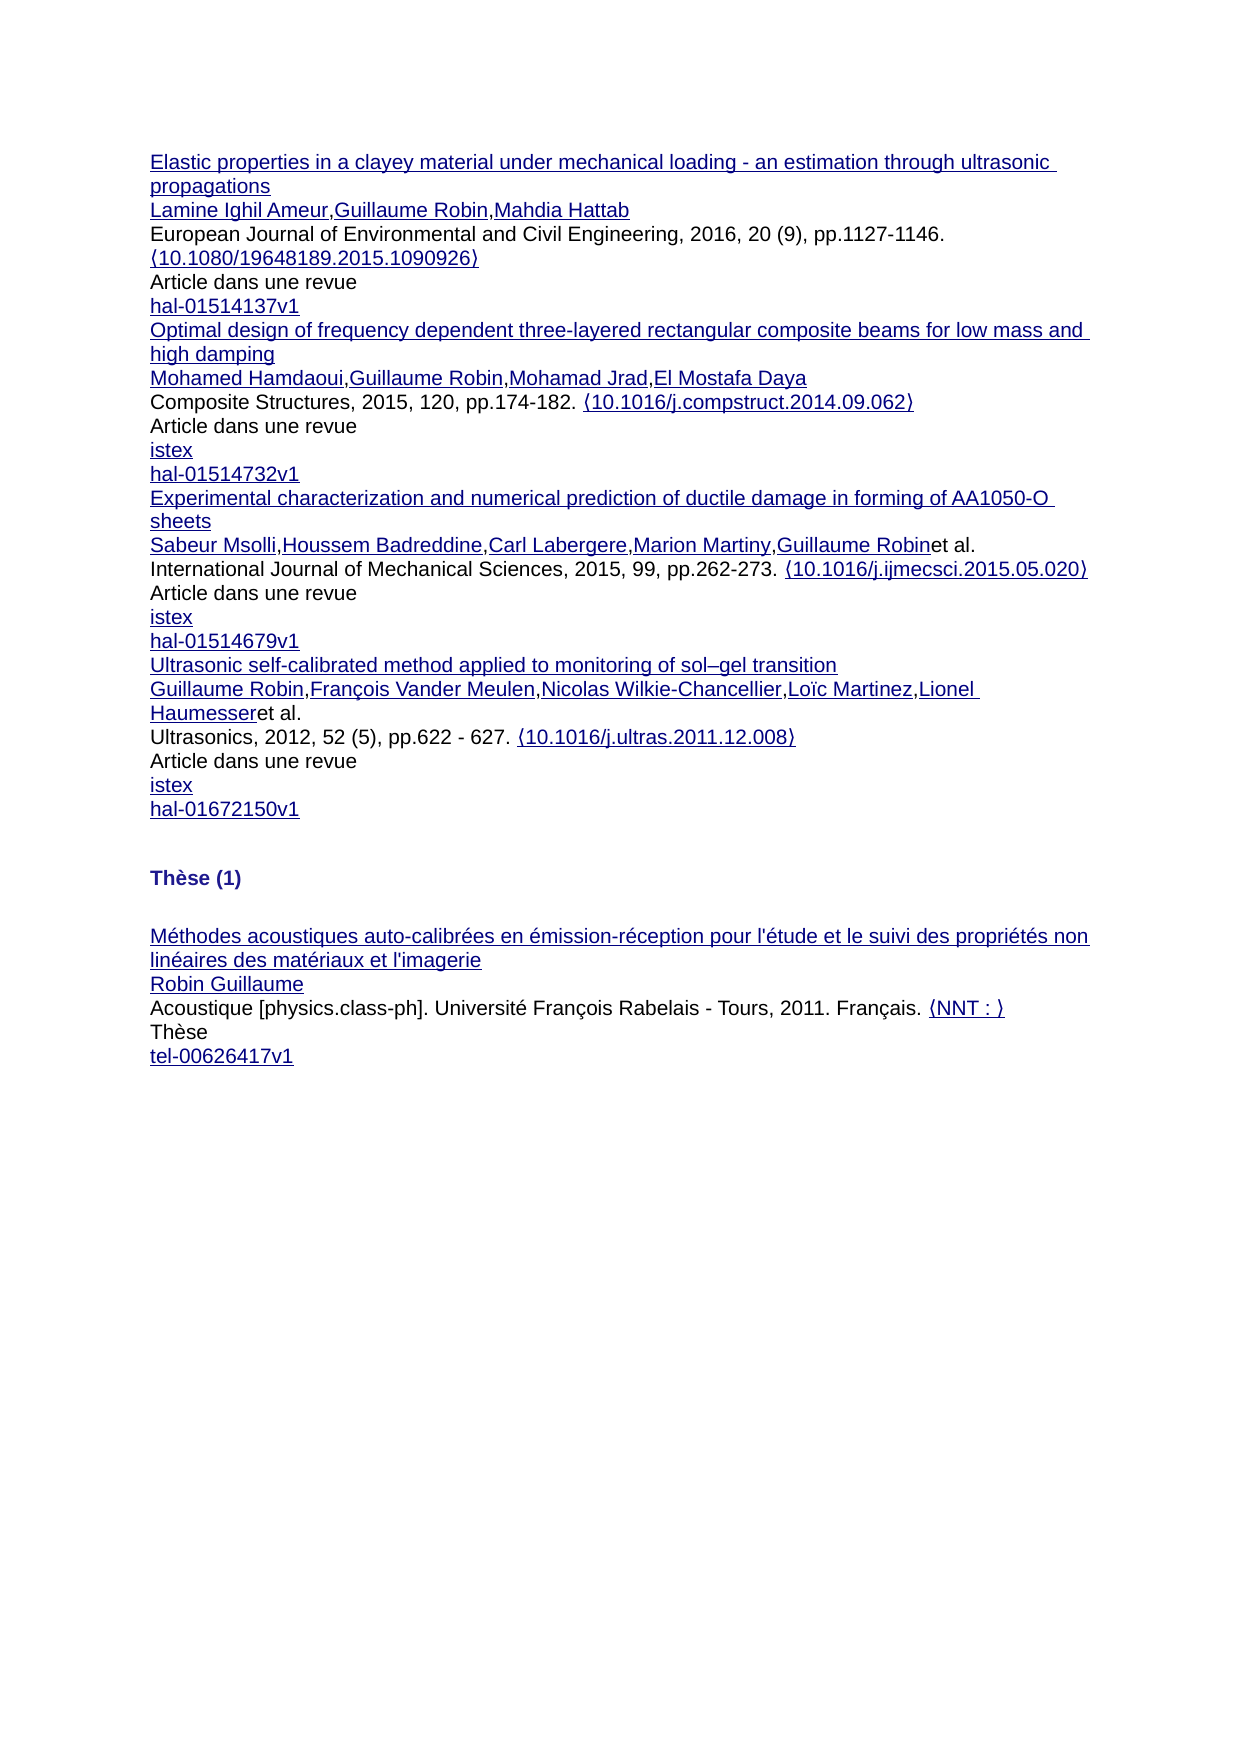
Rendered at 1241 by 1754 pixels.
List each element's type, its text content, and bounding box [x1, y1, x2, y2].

table_cell Optimal design of frequency dependent three-layered rectangular composite beams for low mass and [150, 318, 1090, 339]
table_cell Experimental characterization and numerical prediction of ductile damage in forming of AA1050-O sheets Sabeur Msolli,Houssem Badreddine,Carl Labergere,Marion Martiny,Guillaume Robinet al. International Journal of Mechanical Sciences, 2015, 99, pp.262-273. ⟨10.1016/j.ijmecsci.2015.05.020⟩ Article dans une revue istex hal-01514679v1 [150, 485, 1090, 653]
table_cell Ultrasonic self-calibrated method applied to monitoring of sol–gel transition Guillaume Robin,François Vander Meulen,Nicolas Wilkie-Chancellier,Loïc Martinez,Lionel Haumesseret al. Ultrasonics, 2012, 52 (5), pp.622 - 627. ⟨10.1016/j.ultras.2011.12.008⟩ Article dans une revue istex hal-01672150v1 [150, 653, 1090, 821]
table_cell high damping Mohamed Hamdaoui,Guillaume Robin,Mohamad Jrad,El Mostafa Daya Composite Structures, 2015, 120, pp.174-182. ⟨10.1016/j.compstruct.2014.09.062⟩ Article dans une revue istex hal-01514732v1 [150, 340, 1090, 485]
subtitle Thèse (1) [150, 866, 1090, 889]
table_header linéaires des matériaux et l'imagerie Robin Guillaume Acoustique [physics.class-ph]. Université François Rabelais - Tours, 2011. Français. ⟨NNT : ⟩ Thèse tel-00626417v1 [150, 946, 1090, 1068]
table_cell Elastic properties in a clayey material under mechanical loading - an estimation through ultrasonic propagations Lamine Ighil Ameur,Guillaume Robin,Mahdia Hattab European Journal of Environmental and Civil Engineering, 2016, 20 (9), pp.1127-1146. ⟨10.1080/19648189.2015.1090926⟩ Article dans une revue hal-01514137v1 [150, 150, 1090, 318]
table_header Méthodes acoustiques auto-calibrées en émission-réception pour l'étude et le suivi des propriétés non [150, 924, 1090, 945]
